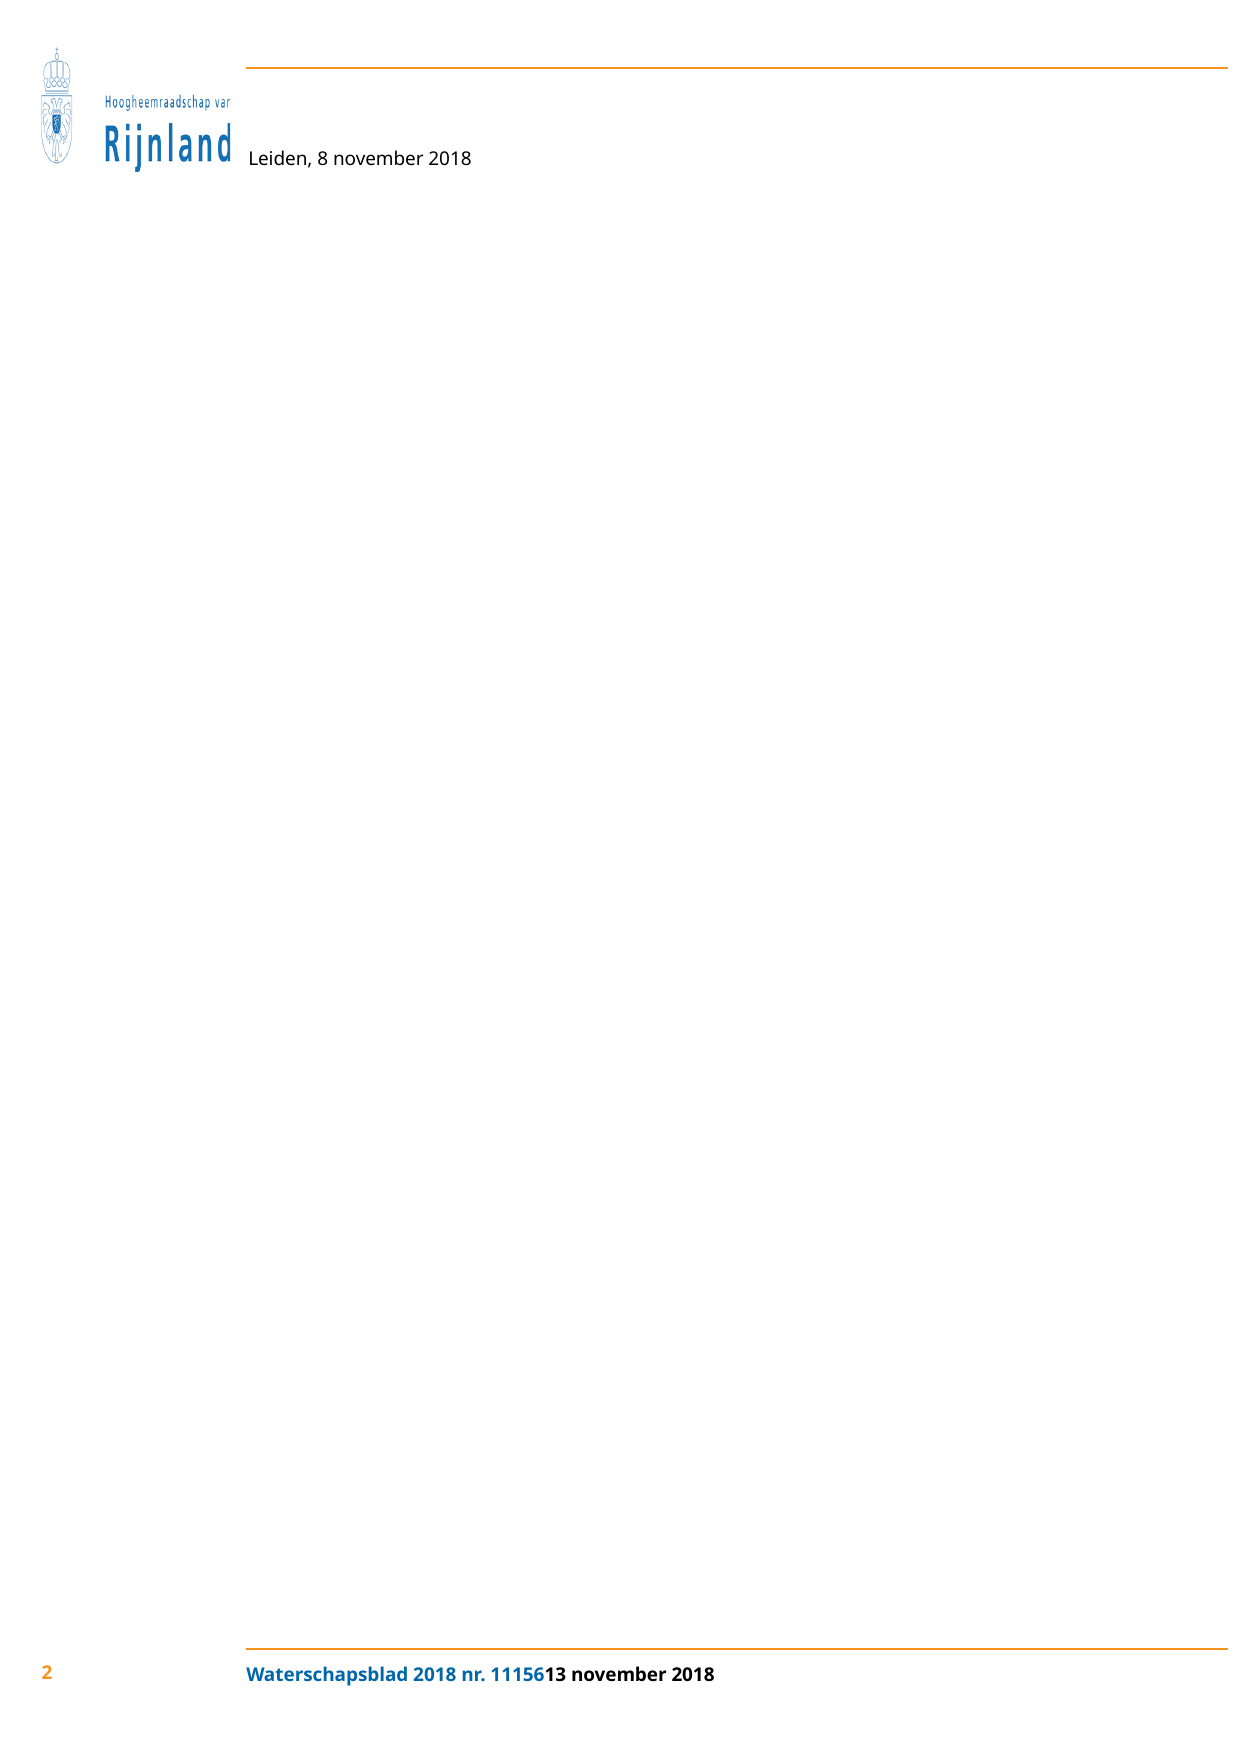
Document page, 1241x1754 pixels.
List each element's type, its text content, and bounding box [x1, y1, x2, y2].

picture [41, 47, 231, 172]
text Leiden, 8 november 2018 [248, 145, 1152, 171]
